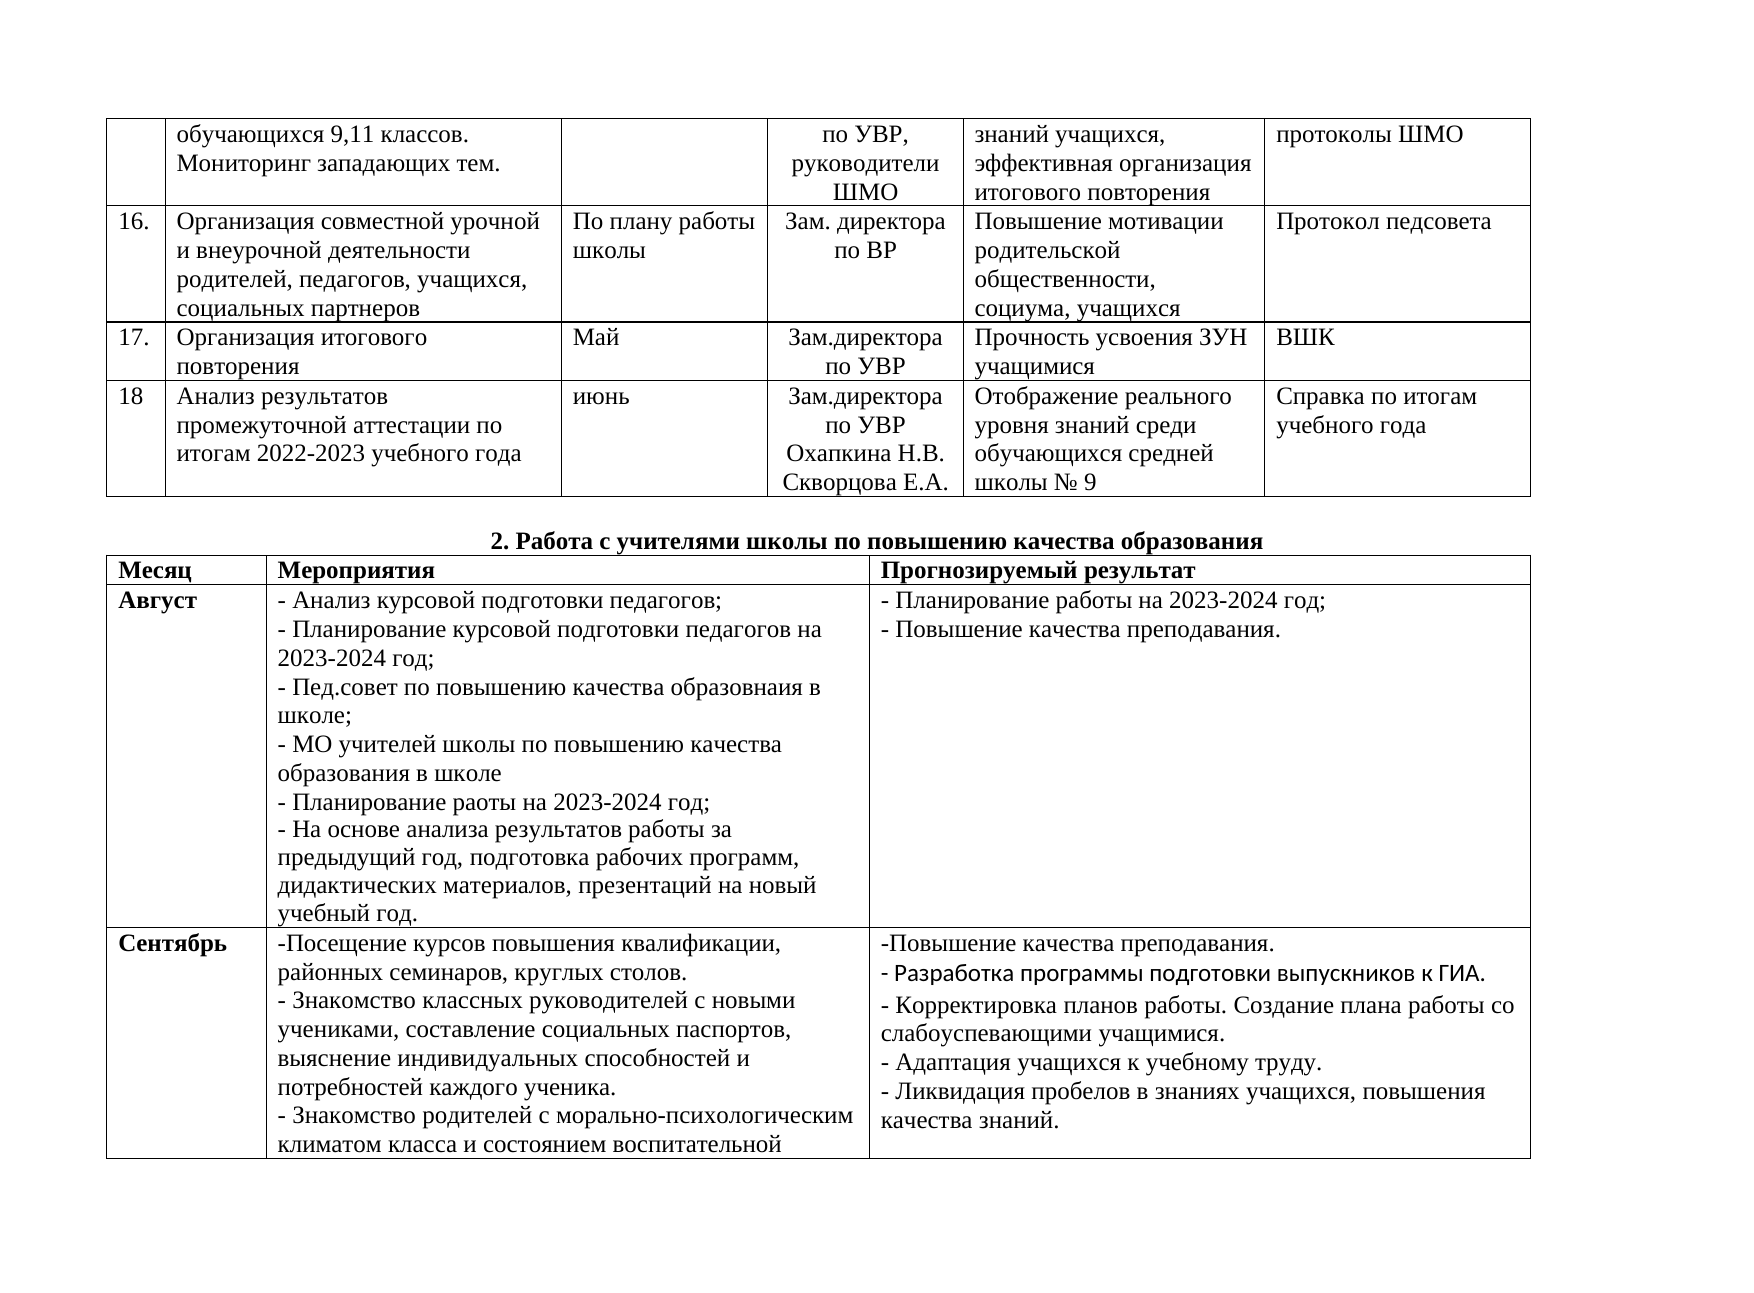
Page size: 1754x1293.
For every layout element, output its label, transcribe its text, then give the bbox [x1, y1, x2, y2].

table_cell Отображение реального уровня знаний среди обучающихся средней школы № 9 [964, 381, 1264, 496]
table_cell Справка по итогам учебного года [1265, 381, 1530, 496]
table_cell -Посещение курсов повышения квалификации, районных семинаров, круглых столов. - Знакомство классных руководителей с новыми учениками, составление социальных паспортов, выяснение индивидуальных способностей и потребностей каждого ученика. - Знакомство родителей с морально-психологическим климатом класса и состоянием воспитательной [267, 928, 869, 1158]
table_cell 17. [107, 323, 165, 380]
table_cell Август [107, 585, 266, 927]
table_cell Организация итогового повторения [166, 323, 561, 380]
table_cell 16. [107, 206, 165, 321]
table_cell по УВР, руководители ШМО [768, 119, 963, 205]
table_cell Зам.директора по УВР Охапкина Н.В. Скворцова Е.А. [768, 381, 963, 496]
table_cell По плану работы школы [562, 206, 767, 321]
table_cell обучающихся 9,11 классов. Мониторинг западающих тем. [166, 119, 561, 205]
table_cell июнь [562, 381, 767, 496]
table_cell протоколы ШМО [1265, 119, 1530, 205]
table_cell ВШК [1265, 323, 1530, 380]
table_cell знаний учащихся, эффективная организация итогового повторения [964, 119, 1264, 205]
table_cell Зам. директора по ВР [768, 206, 963, 321]
text 2. Работа с учителями школы по повышению качества образования [118, 526, 1636, 554]
table_cell [107, 119, 165, 205]
table_cell 18 [107, 381, 165, 496]
table_cell - Анализ курсовой подготовки педагогов; - Планирование курсовой подготовки педагогов на 2023-2024 год; - Пед.совет по повышению качества образовнаия в школе; - МО учителей школы по повышению качества образования в школе - Планирование раоты на 2023-2024 год; - На основе анализа результатов работы за предыдущий год, подготовка рабочих программ, дидактических материалов, презентаций на новый учебный год. [267, 585, 869, 927]
table_header Мероприятия [267, 556, 869, 584]
table_cell Анализ результатов промежуточной аттестации по итогам 2022-2023 учебного года [166, 381, 561, 496]
table_cell Повышение мотивации родительской общественности, социума, учащихся [964, 206, 1264, 321]
table_cell Протокол педсовета [1265, 206, 1530, 321]
table_cell - Планирование работы на 2023-2024 год; - Повышение качества преподавания. [870, 585, 1530, 927]
table_cell Сентябрь [107, 928, 266, 1158]
table_cell Зам.директора по УВР [768, 323, 963, 380]
table_cell Май [562, 323, 767, 380]
table_cell Организация совместной урочной и внеурочной деятельности родителей, педагогов, учащихся, социальных партнеров [166, 206, 561, 321]
table_cell [562, 119, 767, 205]
table_header Месяц [107, 556, 266, 584]
table_cell Прочность усвоения ЗУН учащимися [964, 323, 1264, 380]
table_header Прогнозируемый результат [870, 556, 1530, 584]
table_cell -Повышение качества преподавания. - Разработка программы подготовки выпускников к ГИА. - Корректировка планов работы. Создание плана работы со слабоуспевающими учащимися. - Адаптация учащихся к учебному труду. - Ликвидация пробелов в знаниях учащихся, повышения качества знаний. [870, 928, 1530, 1158]
